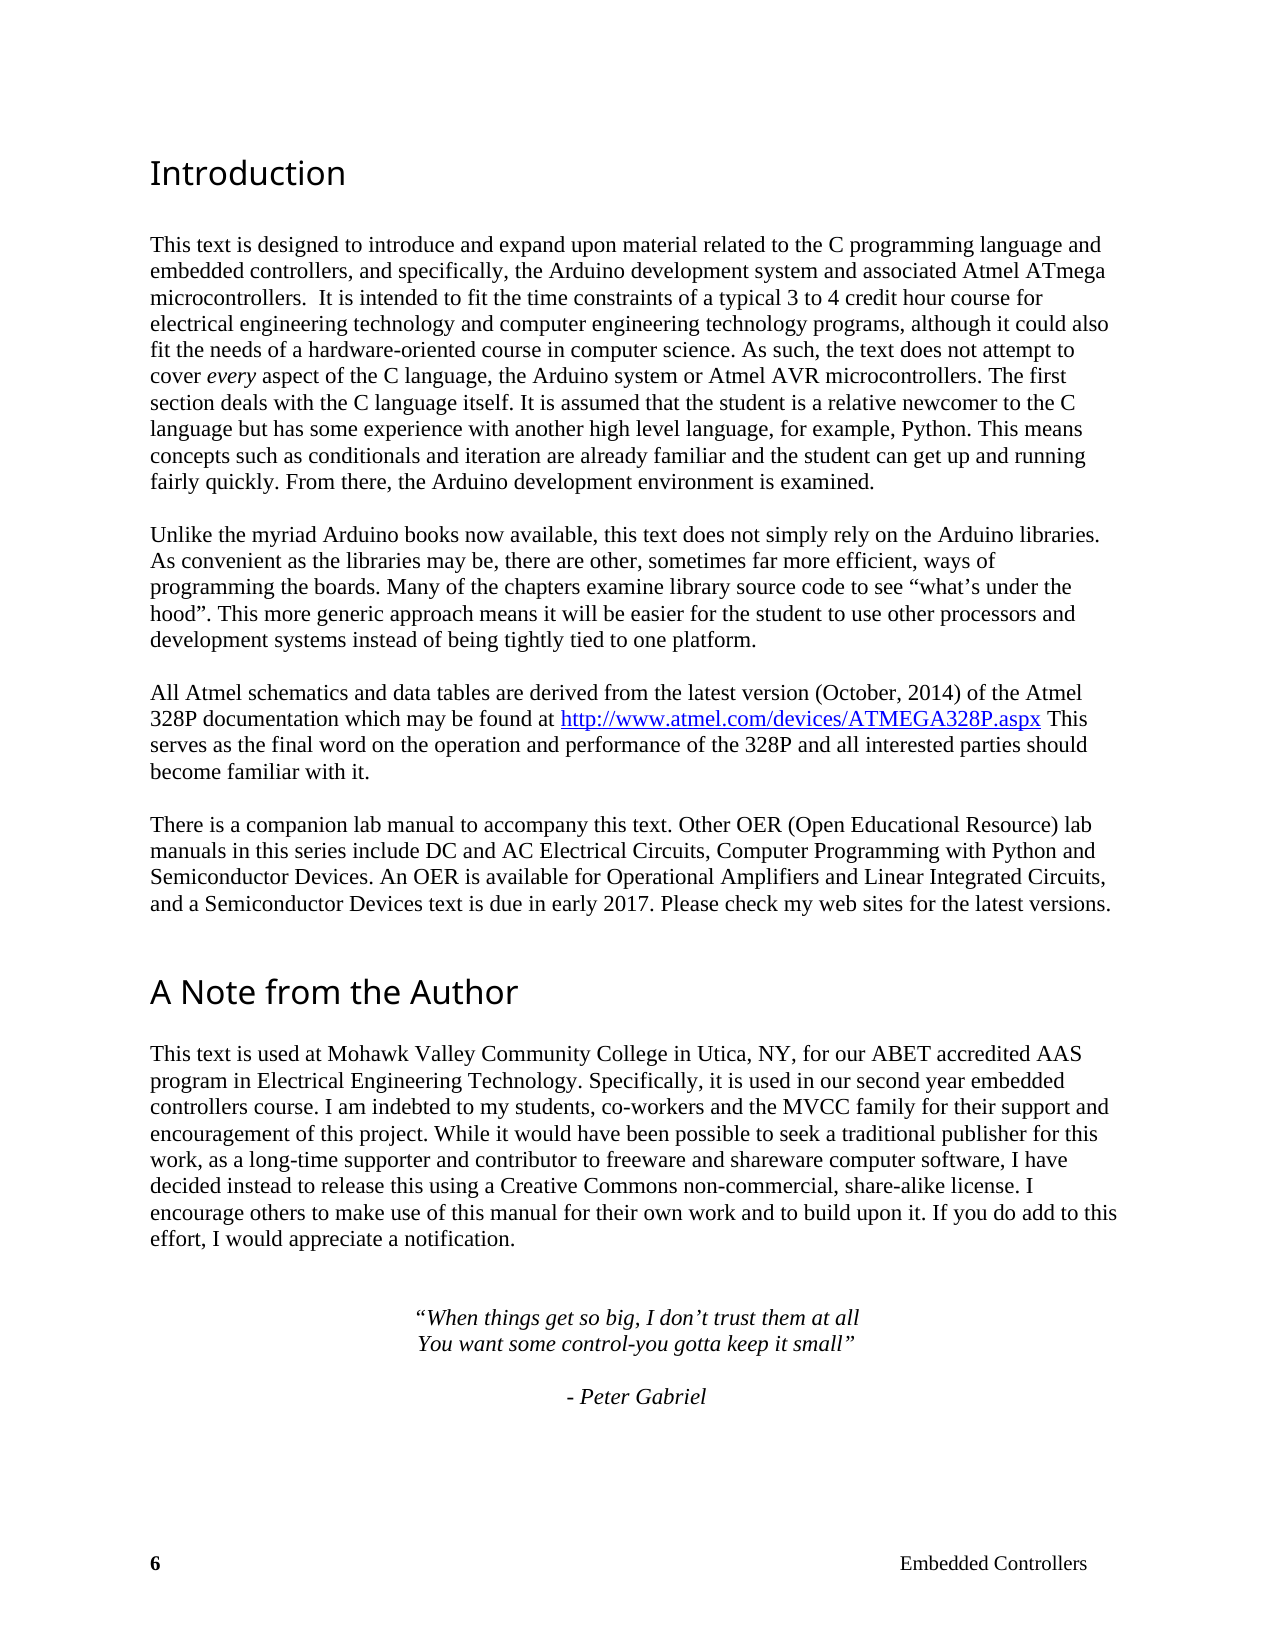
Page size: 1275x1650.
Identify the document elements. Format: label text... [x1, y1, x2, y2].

subtitle Introduction [150, 150, 1125, 195]
text “When things get so big, I don’t trust them at all [150, 1304, 1125, 1330]
text Unlike the myriad Arduino books now available, this text does not simply rely on the Arduino libraries. As convenient as the libraries may be, there are other, sometimes far more efficient, ways of programming the boards. Many of the chapters examine library source code to see “what’s under the hood”. This more generic approach means it will be easier for the student to use other processors and development systems instead of being tightly tied to one platform. [150, 521, 1125, 652]
text A Note from the Author [150, 969, 1125, 1014]
text This text is used at Mohawk Valley Community College in Utica, NY, for our ABET accredited AAS program in Electrical Engineering Technology. Specifically, it is used in our second year embedded controllers course. I am indebted to my students, co-workers and the MVCC family for their support and encouragement of this project. While it would have been possible to seek a traditional publisher for this work, as a long-time supporter and contributor to freeware and shareware computer software, I have decided instead to release this using a Creative Commons non-commercial, share-alike license. I encourage others to make use of this manual for their own work and to build upon it. If you do add to this effort, I would appreciate a notification. [150, 1041, 1125, 1251]
text - Peter Gabriel [150, 1383, 1125, 1409]
text You want some control-you gotta keep it small” [150, 1330, 1125, 1357]
text There is a companion lab manual to accompany this text. Other OER (Open Educational Resource) lab manuals in this series include DC and AC Electrical Circuits, Computer Programming with Python and Semiconductor Devices. An OER is available for Operational Amplifiers and Linear Integrated Circuits, and a Semiconductor Devices text is due in early 2017. Please check my web sites for the latest versions. [150, 811, 1125, 916]
text All Atmel schematics and data tables are derived from the latest version (October, 2014) of the Atmel 328P documentation which may be found at http://www.atmel.com/devices/ATMEGA328P.aspx This serves as the final word on the operation and performance of the 328P and all interested parties should become familiar with it. [150, 679, 1125, 784]
text This text is designed to introduce and expand upon material related to the C programming language and embedded controllers, and specifically, the Arduino development system and associated Atmel ATmega microcontrollers. It is intended to fit the time constraints of a typical 3 to 4 credit hour course for electrical engineering technology and computer engineering technology programs, although it could also fit the needs of a hardware-oriented course in computer science. As such, the text does not attempt to cover every aspect of the C language, the Arduino system or Atmel AVR microcontrollers. The first section deals with the C language itself. It is assumed that the student is a relative newcomer to the C language but has some experience with another high level language, for example, Python. This means concepts such as conditionals and iteration are already familiar and the student can get up and running fairly quickly. From there, the Arduino development environment is examined. [150, 231, 1125, 494]
